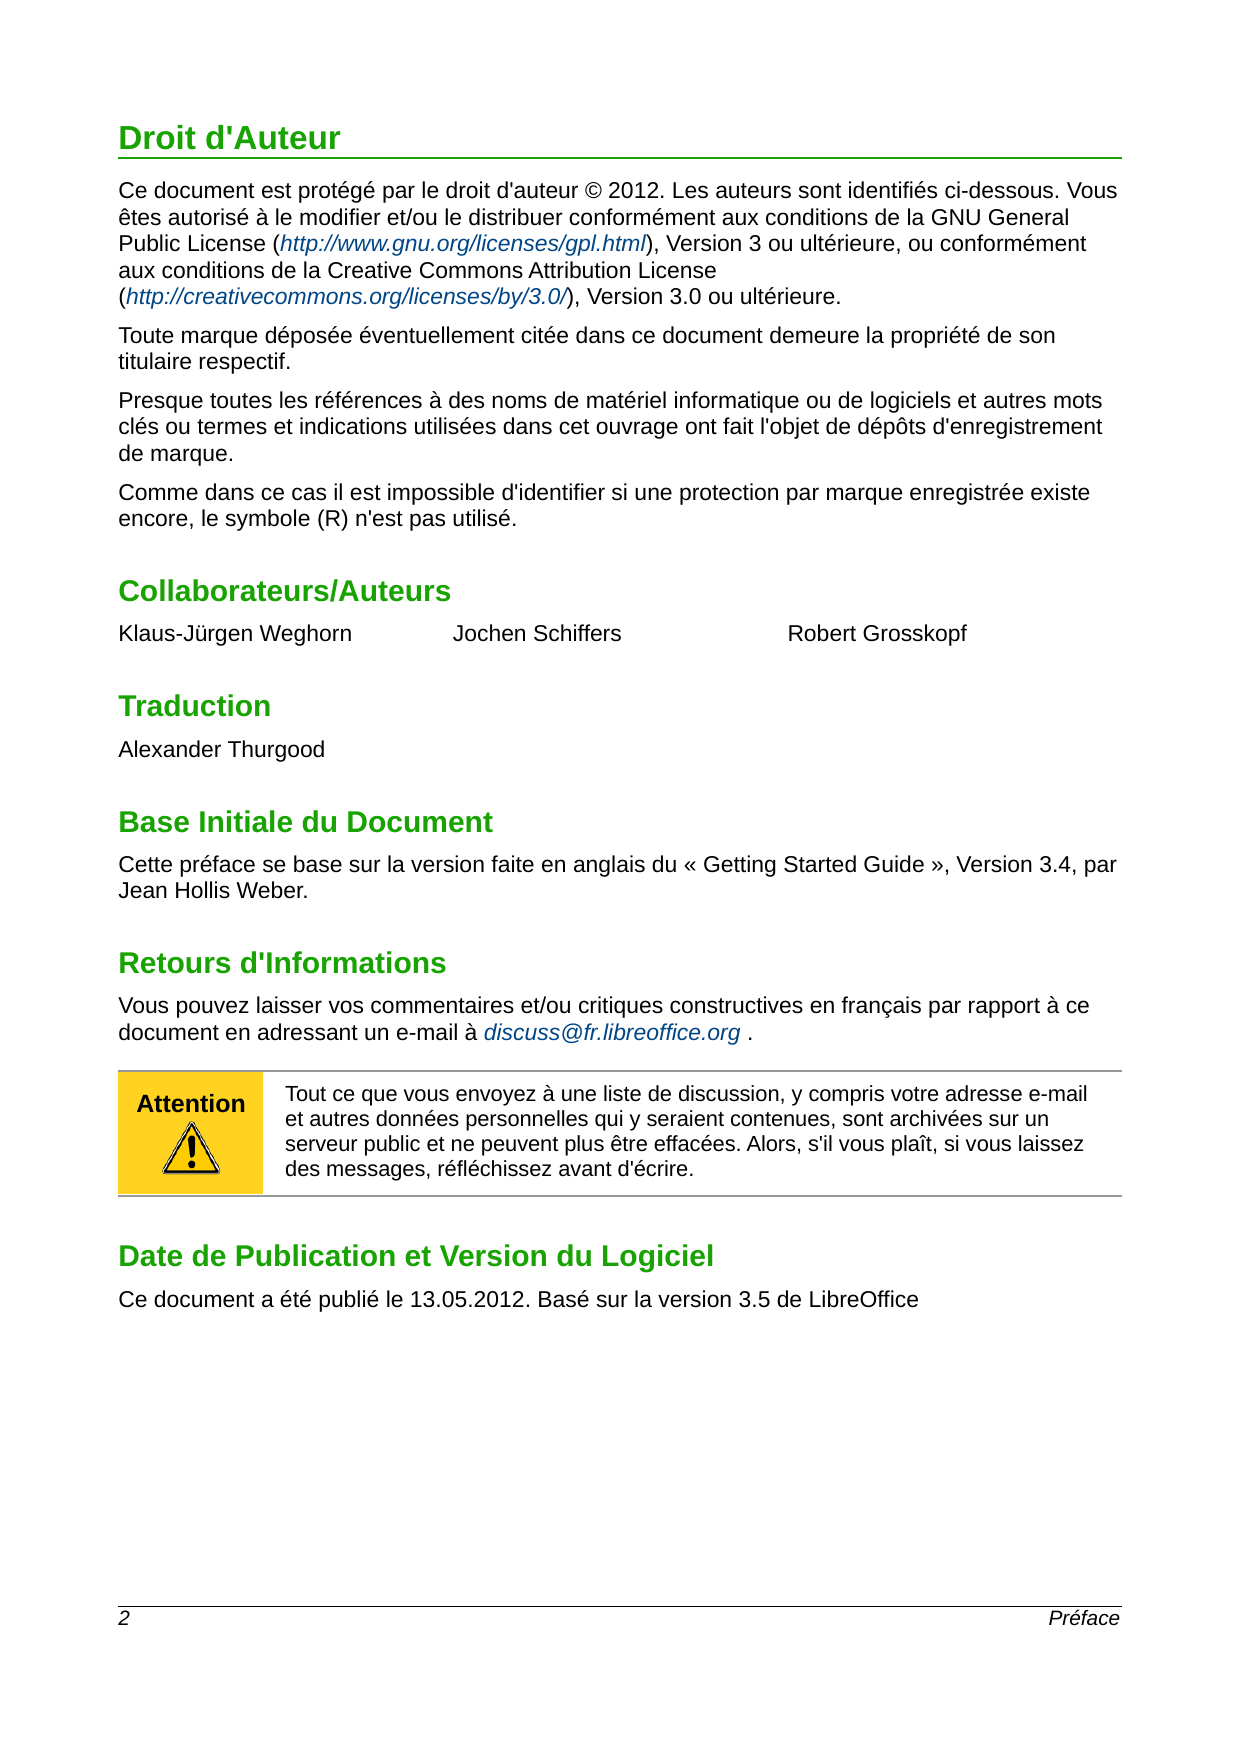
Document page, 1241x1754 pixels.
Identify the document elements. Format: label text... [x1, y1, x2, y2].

text Droit d'Auteur [118, 118, 1122, 157]
table_header Jochen Schiffers [453, 620, 787, 659]
text Presque toutes les références à des noms de matériel informatique ou de logiciels et autres mots clés ou termes et indications utilisées dans cet ouvrage ont fait l'objet de dépôts d'enregistrement de marque. [118, 387, 1122, 466]
text Ce document a été publié le 13.05.2012. Basé sur la version 3.5 de LibreOffice [118, 1286, 1122, 1312]
text Comme dans ce cas il est impossible d'identifier si une protection par marque enregistrée existe encore, le symbole (R) n'est pas utilisé. [118, 478, 1122, 531]
text Cette préface se base sur la version faite en anglais du « Getting Started Guide », Version 3.4, par Jean Hollis Weber. [118, 851, 1122, 903]
table_header Attention [118, 1072, 263, 1194]
text Traduction [118, 688, 1122, 723]
picture [158, 1117, 224, 1178]
text Toute marque déposée éventuellement citée dans ce document demeure la propriété de son titulaire respectif. [118, 322, 1122, 374]
text Alexander Thurgood [118, 736, 1122, 762]
text Retours d'Informations [118, 946, 1122, 980]
text Collaborateurs/Auteurs [118, 573, 1122, 608]
text Base Initiale du Document [118, 804, 1122, 838]
table_header Robert Grosskopf [787, 620, 1122, 659]
table_header Tout ce que vous envoyez à une liste de discussion, y compris votre adresse e-mail et autres données personnelles qui y seraient contenues, sont archivées sur un serveur public et ne peuvent plus être effacées. Alors, s'il vous plaît, si vous laissez des messages, réfléchissez avant d'écrire. [264, 1072, 1122, 1194]
text Date de Publication et Version du Logiciel [118, 1239, 1122, 1273]
table_header Klaus-Jürgen Weghorn [118, 620, 453, 659]
text Vous pouvez laisser vos commentaires et/ou critiques constructives en français par rapport à ce document en adressant un e-mail à discuss@fr.libreoffice.org . [118, 992, 1122, 1045]
text Ce document est protégé par le droit d'auteur © 2012. Les auteurs sont identifiés ci-dessous. Vous êtes autorisé à le modifier et/ou le distribuer conformément aux conditions de la GNU General Public License (http://www.gnu.org/licenses/gpl.html), Version 3 ou ultérieure, ou conformément aux conditions de la Creative Commons Attribution License (http://creativecommons.org/licenses/by/3.0/), Version 3.0 ou ultérieure. [118, 177, 1122, 309]
